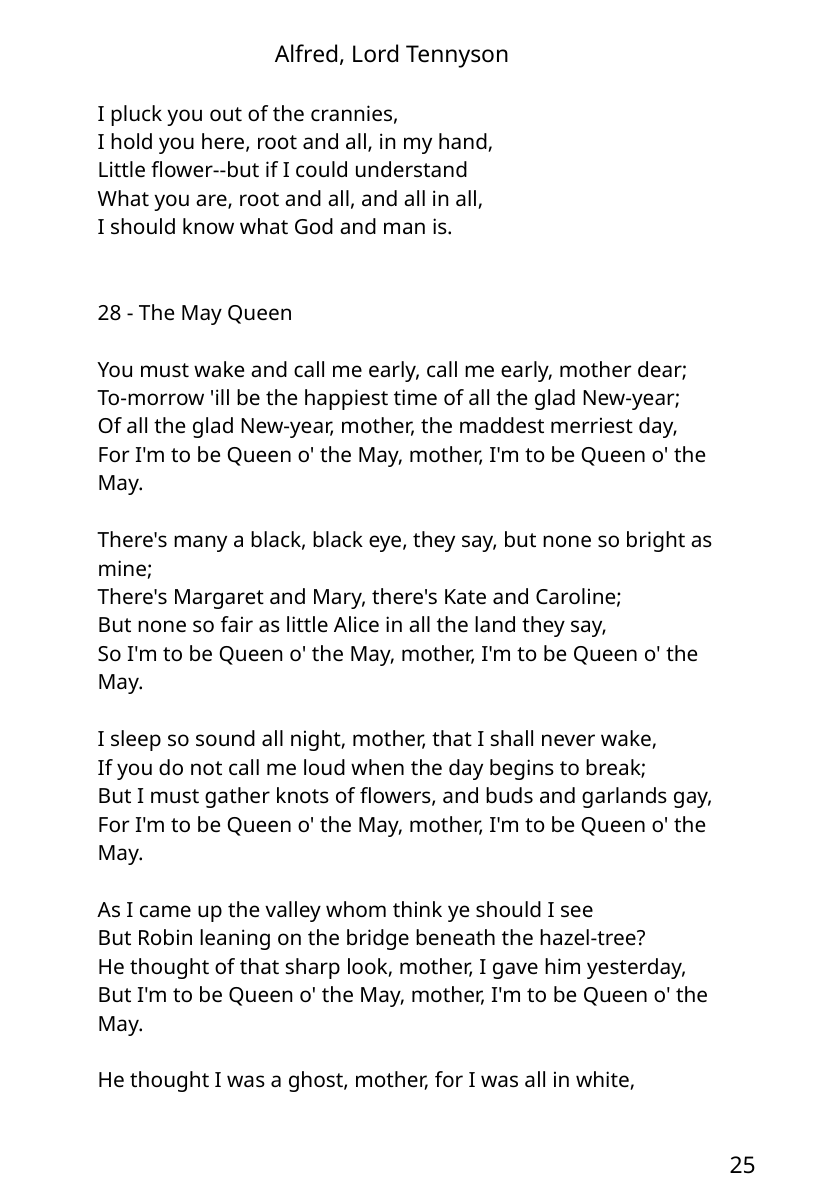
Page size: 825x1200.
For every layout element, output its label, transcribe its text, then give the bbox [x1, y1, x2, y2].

text 28 - The May Queen [97, 298, 727, 326]
text For I'm to be Queen o' the May, mother, I'm to be Queen o' the May. [97, 810, 727, 867]
text What you are, root and all, and all in all, [97, 184, 727, 212]
text You must wake and call me early, call me early, mother dear; [97, 355, 727, 383]
text I sleep so sound all night, mother, that I shall never wake, [97, 724, 727, 753]
text But Robin leaning on the bridge beneath the hazel-tree? [97, 923, 727, 952]
text There's many a black, black eye, they say, but none so bright as mine; [97, 525, 727, 582]
text To-morrow 'ill be the happiest time of all the glad New-year; [97, 383, 727, 412]
text But I'm to be Queen o' the May, mother, I'm to be Queen o' the May. [97, 980, 727, 1037]
text But I must gather knots of flowers, and buds and garlands gay, [97, 781, 727, 810]
text But none so fair as little Alice in all the land they say, [97, 611, 727, 639]
text I hold you here, root and all, in my hand, [97, 127, 727, 156]
text He thought I was a ghost, mother, for I was all in white, [97, 1066, 727, 1094]
text There's Margaret and Mary, there's Kate and Caroline; [97, 582, 727, 611]
text If you do not call me loud when the day begins to break; [97, 753, 727, 781]
text As I came up the valley whom think ye should I see [97, 895, 727, 923]
text I should know what God and man is. [97, 212, 727, 241]
text Little flower--but if I could understand [97, 156, 727, 184]
text Of all the glad New-year, mother, the maddest merriest day, [97, 412, 727, 440]
text So I'm to be Queen o' the May, mother, I'm to be Queen o' the May. [97, 639, 727, 696]
text For I'm to be Queen o' the May, mother, I'm to be Queen o' the May. [97, 440, 727, 497]
text He thought of that sharp look, mother, I gave him yesterday, [97, 952, 727, 980]
text I pluck you out of the crannies, [97, 99, 727, 127]
